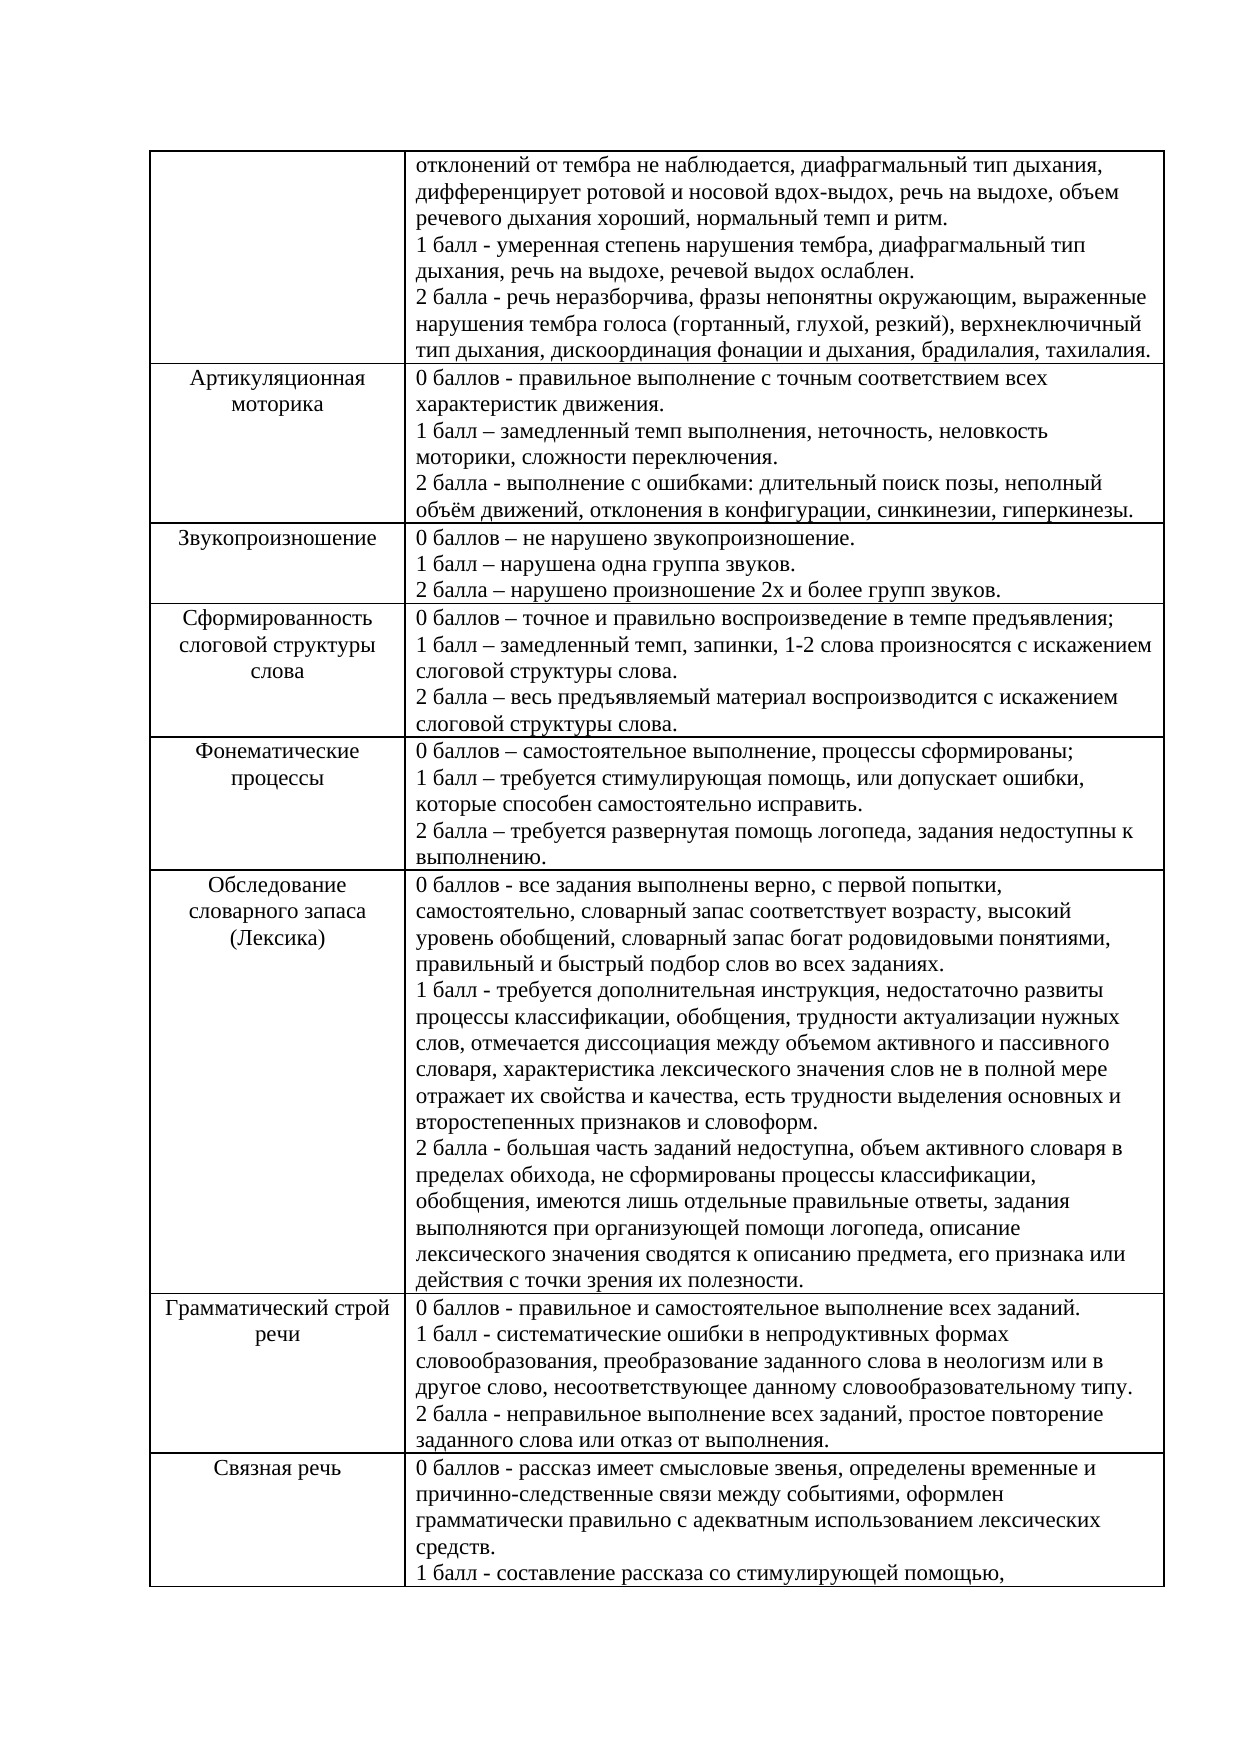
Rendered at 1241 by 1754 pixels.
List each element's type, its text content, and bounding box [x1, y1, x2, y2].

table_cell 0 баллов - правильное выполнение с точным соответствием всех характеристик движения. 1 балл – замедленный темп выполнения, неточность, неловкость моторики, сложности переключения. 2 балла - выполнение с ошибками: длительный поиск позы, неполный объём движений, отклонения в конфигурации, синкинезии, гиперкинезы. [406, 364, 1163, 522]
table_cell 0 баллов - рассказ имеет смысловые звенья, определены временные и причинно-следственные связи между событиями, оформлен грамматически правильно с адекватным использованием лексических средств. 1 балл - составление рассказа со стимулирующей помощью, [406, 1454, 1163, 1586]
table_cell 0 баллов - правильное и самостоятельное выполнение всех заданий. 1 балл - систематические ошибки в непродуктивных формах словообразования, преобразование заданного слова в неологизм или в другое слово, несоответствующее данному словообразовательному типу. 2 балла - неправильное выполнение всех заданий, простое повторение заданного слова или отказ от выполнения. [406, 1294, 1163, 1452]
table_cell Связная речь [151, 1454, 404, 1586]
table_cell 0 баллов - все задания выполнены верно, с первой попытки, самостоятельно, словарный запас соответствует возрасту, высокий уровень обобщений, словарный запас богат родовидовыми понятиями, правильный и быстрый подбор слов во всех заданиях. 1 балл - требуется дополнительная инструкция, недостаточно развиты процессы классификации, обобщения, трудности актуализации нужных слов, отмечается диссоциация между объемом активного и пассивного словаря, характеристика лексического значения слов не в полной мере отражает их свойства и качества, есть трудности выделения основных и второстепенных признаков и словоформ. 2 балла - большая часть заданий недоступна, объем активного словаря в пределах обихода, не сформированы процессы классификации, обобщения, имеются лишь отдельные правильные ответы, задания выполняются при организующей помощи логопеда, описание лексического значения сводятся к описанию предмета, его признака или действия с точки зрения их полезности. [406, 871, 1163, 1293]
table_cell Фонематические процессы [151, 738, 404, 869]
table_cell 0 баллов – точное и правильно воспроизведение в темпе предъявления; 1 балл – замедленный темп, запинки, 1-2 слова произносятся с искажением слоговой структуры слова. 2 балла – весь предъявляемый материал воспроизводится с искажением слоговой структуры слова. [406, 604, 1163, 736]
table_cell Сформированность слоговой структуры слова [151, 604, 404, 736]
table_cell 0 баллов – не нарушено звукопроизношение. 1 балл – нарушена одна группа звуков. 2 балла – нарушено произношение 2х и более групп звуков. [406, 524, 1163, 603]
table_cell Звукопроизношение [151, 524, 404, 603]
table_cell 0 баллов – самостоятельное выполнение, процессы сформированы; 1 балл – требуется стимулирующая помощь, или допускает ошибки, которые способен самостоятельно исправить. 2 балла – требуется развернутая помощь логопеда, задания недоступны к выполнению. [406, 738, 1163, 869]
table_cell [151, 152, 404, 362]
table_cell отклонений от тембра не наблюдается, диафрагмальный тип дыхания, дифференцирует ротовой и носовой вдох-выдох, речь на выдохе, объем речевого дыхания хороший, нормальный темп и ритм. 1 балл - умеренная степень нарушения тембра, диафрагмальный тип дыхания, речь на выдохе, речевой выдох ослаблен. 2 балла - речь неразборчива, фразы непонятны окружающим, выраженные нарушения тембра голоса (гортанный, глухой, резкий), верхнеключичный тип дыхания, дискоординация фонации и дыхания, брадилалия, тахилалия. [406, 152, 1163, 362]
table_cell Грамматический строй речи [151, 1294, 404, 1452]
table_cell Обследование словарного запаса (Лексика) [151, 871, 404, 1293]
table_cell Артикуляционная моторика [151, 364, 404, 522]
